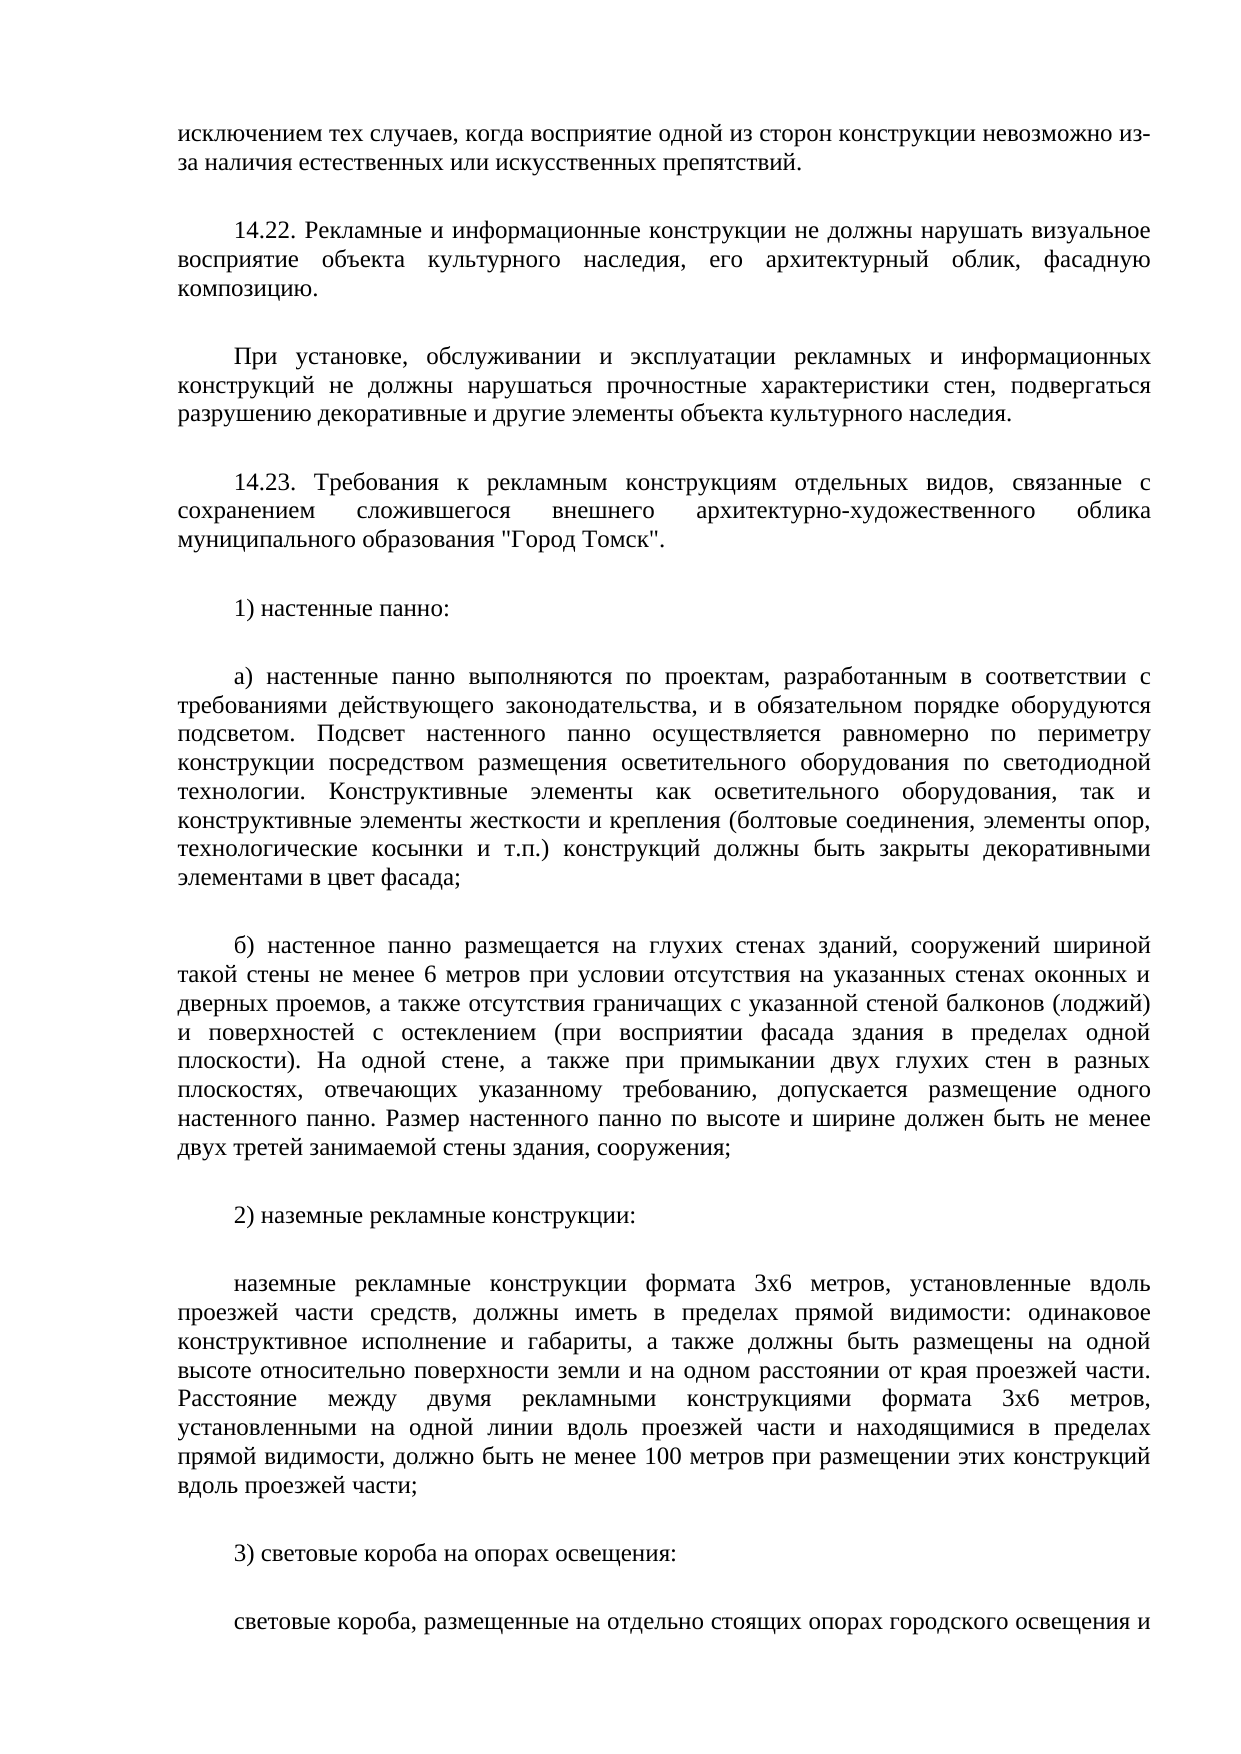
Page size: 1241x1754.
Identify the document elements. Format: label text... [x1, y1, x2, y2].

text световые короба, размещенные на отдельно стоящих опорах городского освещения и [177, 1606, 1152, 1635]
text 14.23. Требования к рекламным конструкциям отдельных видов, связанные с сохранением сложившегося внешнего архитектурно-художественного облика муниципального образования "Город Томск". [177, 467, 1152, 553]
text б) настенное панно размещается на глухих стенах зданий, сооружений шириной такой стены не менее 6 метров при условии отсутствия на указанных стенах оконных и дверных проемов, а также отсутствия граничащих с указанной стеной балконов (лоджий) и поверхностей с остеклением (при восприятии фасада здания в пределах одной плоскости). На одной стене, а также при примыкании двух глухих стен в разных плоскостях, отвечающих указанному требованию, допускается размещение одного настенного панно. Размер настенного панно по высоте и ширине должен быть не менее двух третей занимаемой стены здания, сооружения; [177, 931, 1152, 1161]
text При установке, обслуживании и эксплуатации рекламных и информационных конструкций не должны нарушаться прочностные характеристики стен, подвергаться разрушению декоративные и другие элементы объекта культурного наследия. [177, 341, 1152, 427]
text а) настенные панно выполняются по проектам, разработанным в соответствии с требованиями действующего законодательства, и в обязательном порядке оборудуются подсветом. Подсвет настенного панно осуществляется равномерно по периметру конструкции посредством размещения осветительного оборудования по светодиодной технологии. Конструктивные элементы как осветительного оборудования, так и конструктивные элементы жесткости и крепления (болтовые соединения, элементы опор, технологические косынки и т.п.) конструкций должны быть закрыты декоративными элементами в цвет фасада; [177, 661, 1152, 891]
text исключением тех случаев, когда восприятие одной из сторон конструкции невозможно из-за наличия естественных или искусственных препятствий. [177, 118, 1152, 176]
text 1) настенные панно: [177, 593, 1152, 621]
text 2) наземные рекламные конструкции: [177, 1200, 1152, 1229]
text 3) световые короба на опорах освещения: [177, 1538, 1152, 1567]
text наземные рекламные конструкции формата 3x6 метров, установленные вдоль проезжей части средств, должны иметь в пределах прямой видимости: одинаковое конструктивное исполнение и габариты, а также должны быть размещены на одной высоте относительно поверхности земли и на одном расстоянии от края проезжей части. Расстояние между двумя рекламными конструкциями формата 3x6 метров, установленными на одной линии вдоль проезжей части и находящимися в пределах прямой видимости, должно быть не менее 100 метров при размещении этих конструкций вдоль проезжей части; [177, 1268, 1152, 1498]
text 14.22. Рекламные и информационные конструкции не должны нарушать визуальное восприятие объекта культурного наследия, его архитектурный облик, фасадную композицию. [177, 215, 1152, 301]
